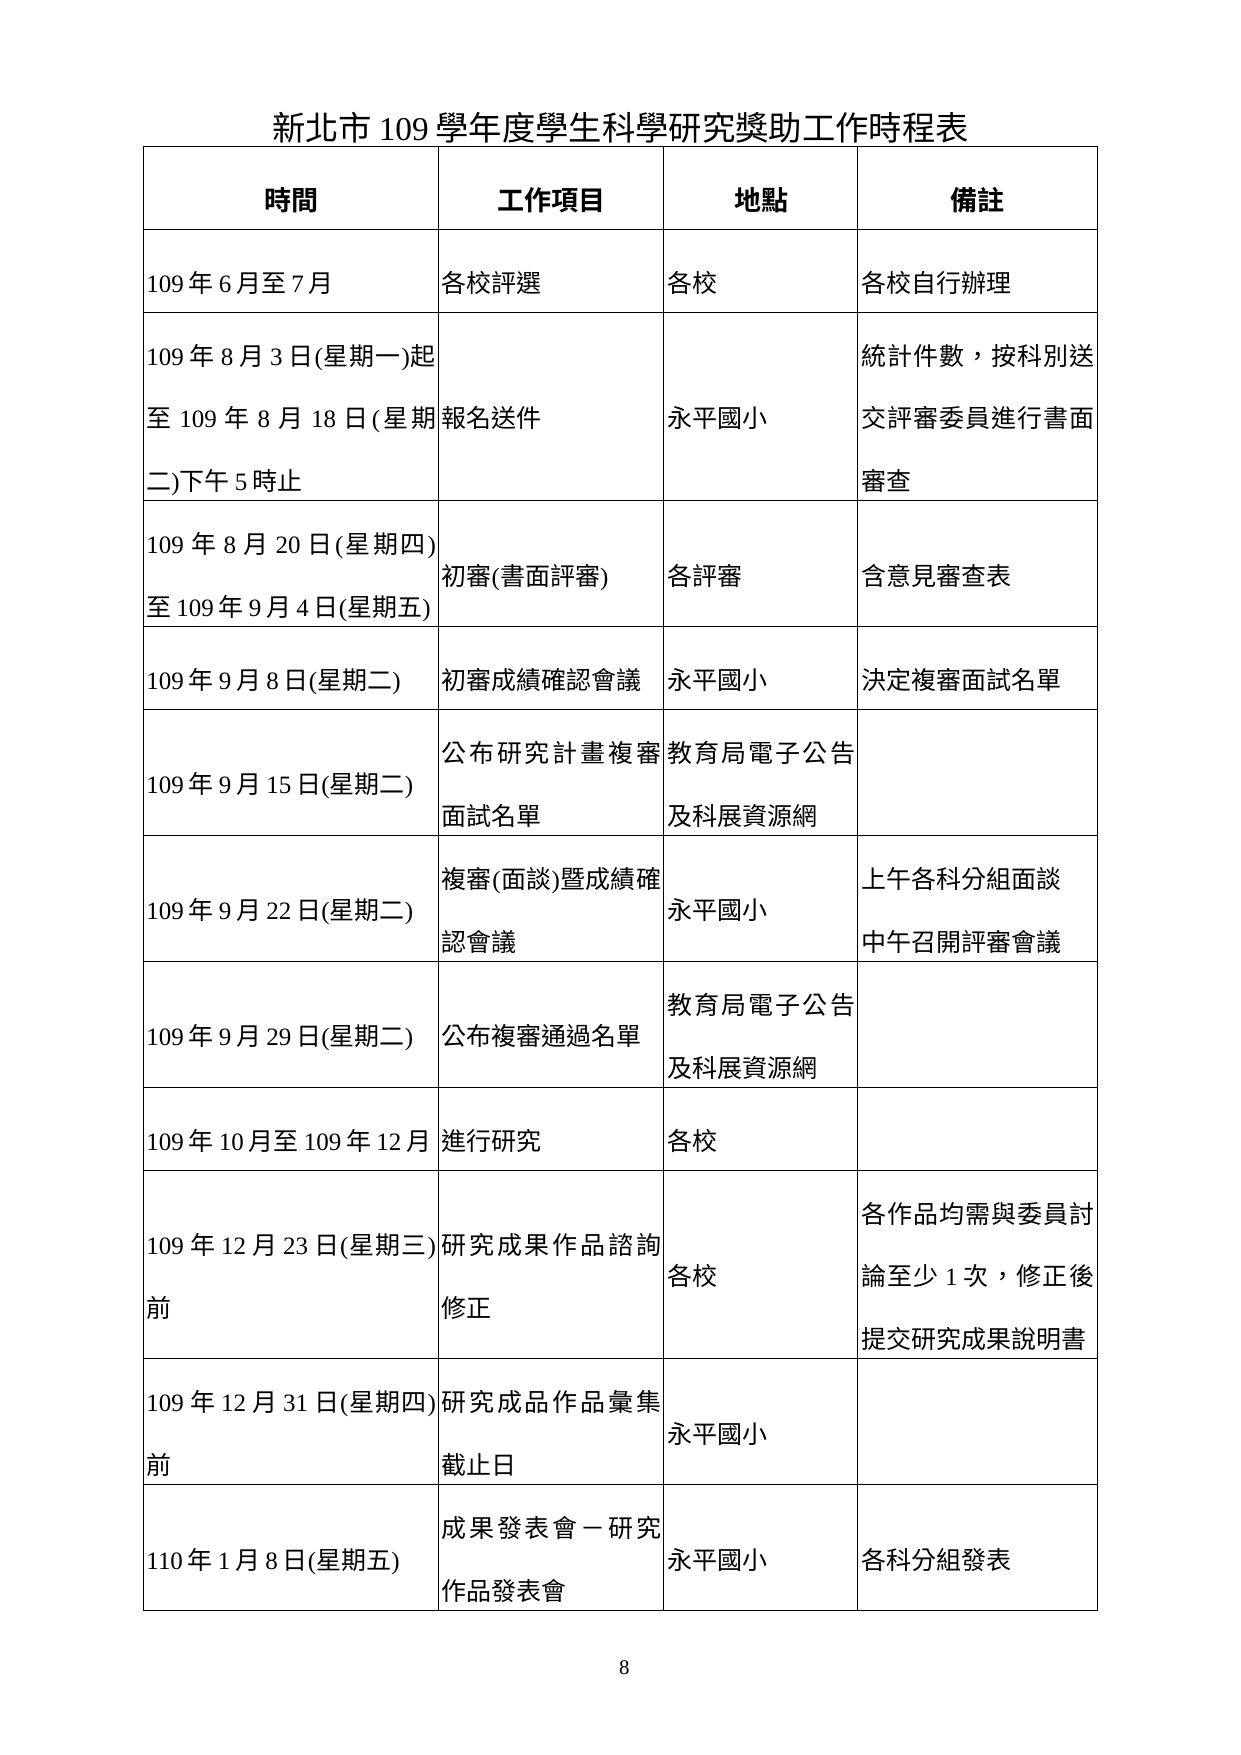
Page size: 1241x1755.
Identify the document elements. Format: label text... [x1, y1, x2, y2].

table_cell 成果發表會－研究作品發表會 [439, 1485, 663, 1610]
table_cell 決定複審面試名單 [858, 627, 1097, 709]
table_cell 各科分組發表 [858, 1485, 1097, 1610]
table_cell [858, 962, 1097, 1087]
table_cell 各校 [664, 1088, 857, 1170]
table_cell 永平國小 [664, 836, 857, 961]
table_cell 109年8月3日(星期一)起至109年8月18日(星期二)下午5時止 [144, 313, 438, 500]
table_cell [858, 1088, 1097, 1170]
table_cell 109年6月至7月 [144, 230, 438, 312]
table_cell 研究成果作品諮詢修正 [439, 1171, 663, 1358]
table_cell 永平國小 [664, 1485, 857, 1610]
table_cell 各校 [664, 1171, 857, 1358]
table_cell 永平國小 [664, 627, 857, 709]
table_header 工作項目 [439, 147, 663, 229]
table_header 地點 [664, 147, 857, 229]
table_cell 報名送件 [439, 313, 663, 500]
table_cell 109年10月至109年12月 [144, 1088, 438, 1170]
table_cell [858, 1359, 1097, 1484]
table_cell 109年9月29日(星期二) [144, 962, 438, 1087]
table_cell 各評審 [664, 501, 857, 626]
table_cell 上午各科分組面談 中午召開評審會議 [858, 836, 1097, 961]
table_cell 進行研究 [439, 1088, 663, 1170]
table_cell 初審成績確認會議 [439, 627, 663, 709]
table_cell 109年8月20日(星期四)至109年9月4日(星期五) [144, 501, 438, 626]
table_cell 109年9月8日(星期二) [144, 627, 438, 709]
table_cell 統計件數，按科別送交評審委員進行書面審查 [858, 313, 1097, 500]
table_cell [858, 710, 1097, 835]
table_header 備註 [858, 147, 1097, 229]
table_cell 109年9月15日(星期二) [144, 710, 438, 835]
table_cell 永平國小 [664, 1359, 857, 1484]
table_cell 109年12月23日(星期三)前 [144, 1171, 438, 1358]
table_cell 各校自行辦理 [858, 230, 1097, 312]
table_cell 109年12月31日(星期四)前 [144, 1359, 438, 1484]
table_cell 110年1月8日(星期五) [144, 1485, 438, 1610]
table_cell 各校評選 [439, 230, 663, 312]
table_cell 公布研究計畫複審面試名單 [439, 710, 663, 835]
table_cell 各作品均需與委員討論至少1次，修正後提交研究成果說明書 [858, 1171, 1097, 1358]
table_cell 公布複審通過名單 [439, 962, 663, 1087]
table_cell 109年9月22日(星期二) [144, 836, 438, 961]
table_cell 教育局電子公告及科展資源網 [664, 962, 857, 1087]
table_cell 永平國小 [664, 313, 857, 500]
table_cell 各校 [664, 230, 857, 312]
table_cell 含意見審查表 [858, 501, 1097, 626]
table_cell 教育局電子公告及科展資源網 [664, 710, 857, 835]
table_header 時間 [144, 147, 438, 229]
table_cell 研究成品作品彙集截止日 [439, 1359, 663, 1484]
table_cell 複審(面談)暨成績確認會議 [439, 836, 663, 961]
text 新北市109學年度學生科學研究獎助工作時程表 [59, 84, 1181, 146]
table_cell 初審(書面評審) [439, 501, 663, 626]
